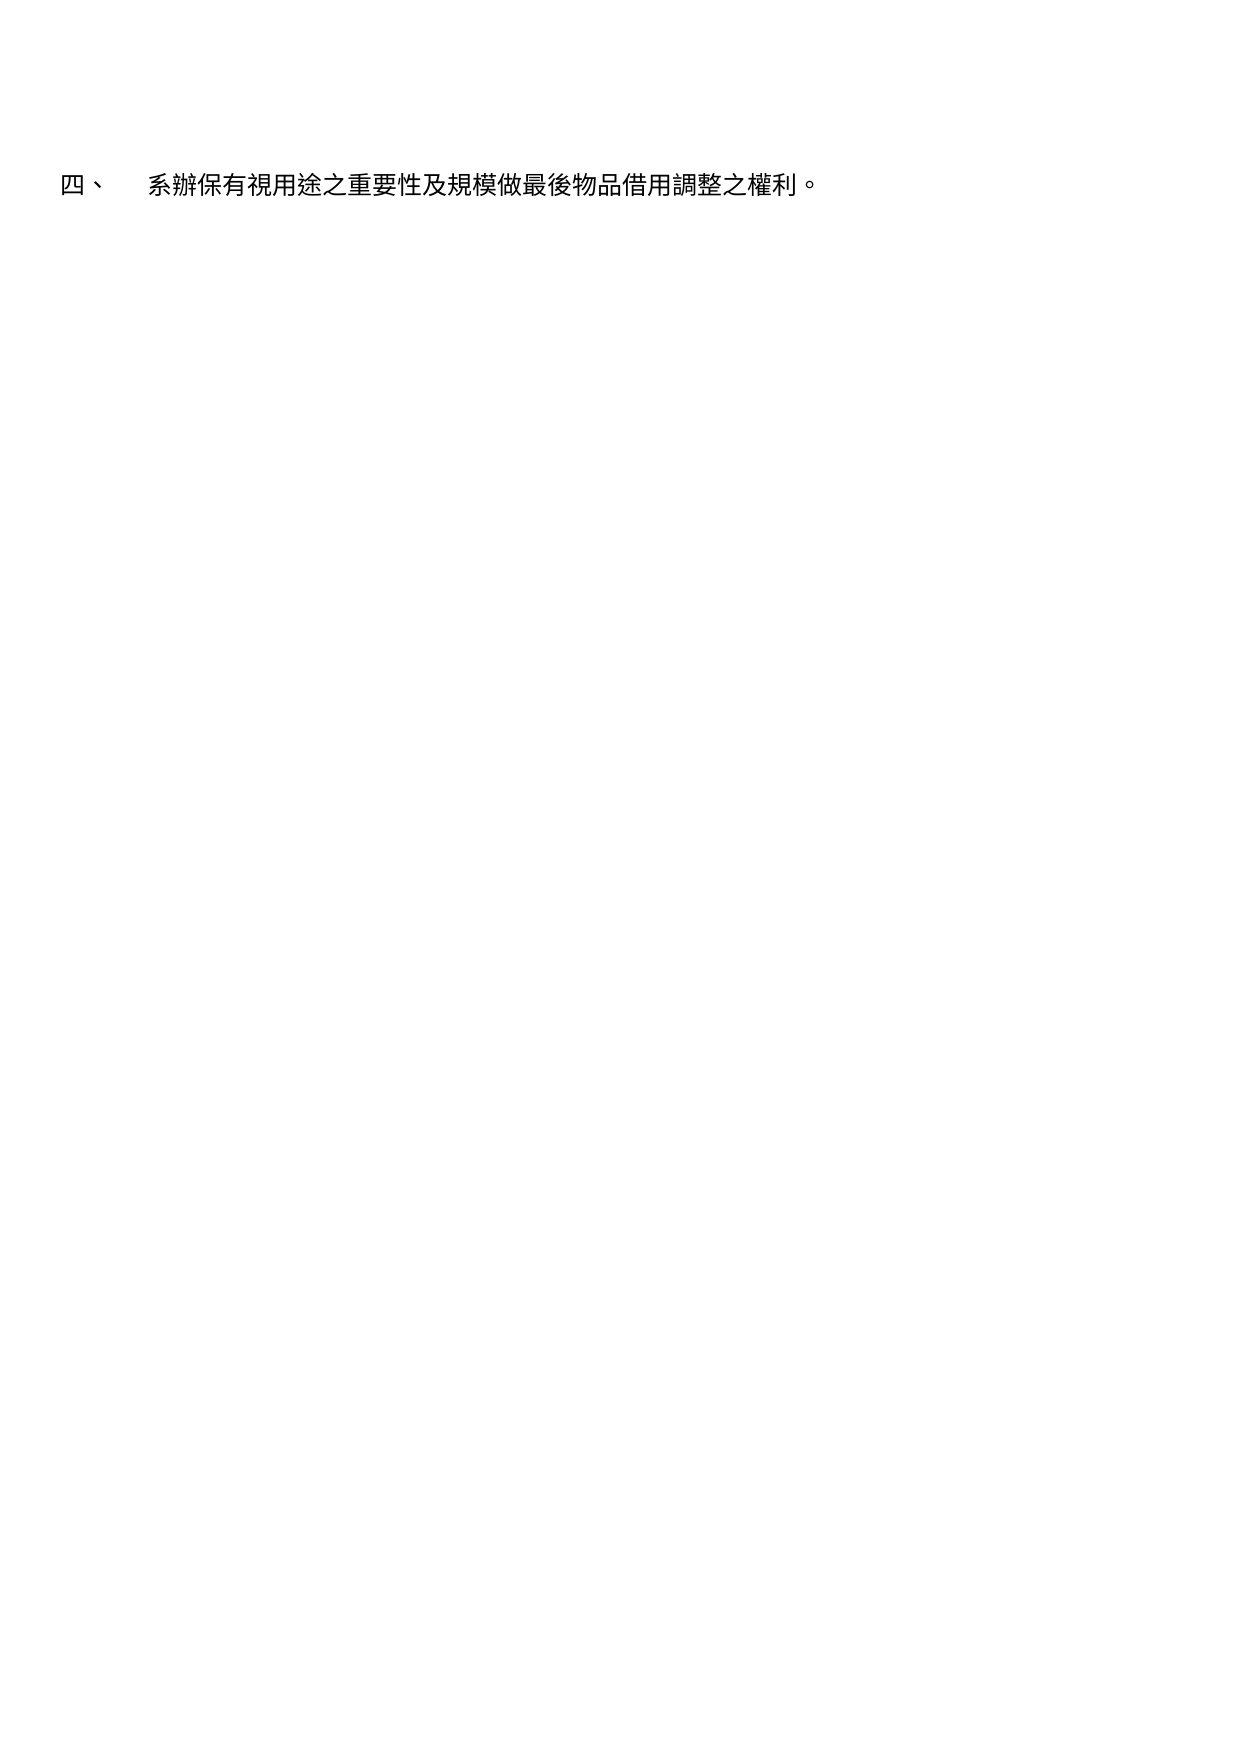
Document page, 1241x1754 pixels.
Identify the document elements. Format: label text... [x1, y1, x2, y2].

list 系辦保有視用途之重要性及規模做最後物品借用調整之權利。 [60, 164, 1193, 202]
